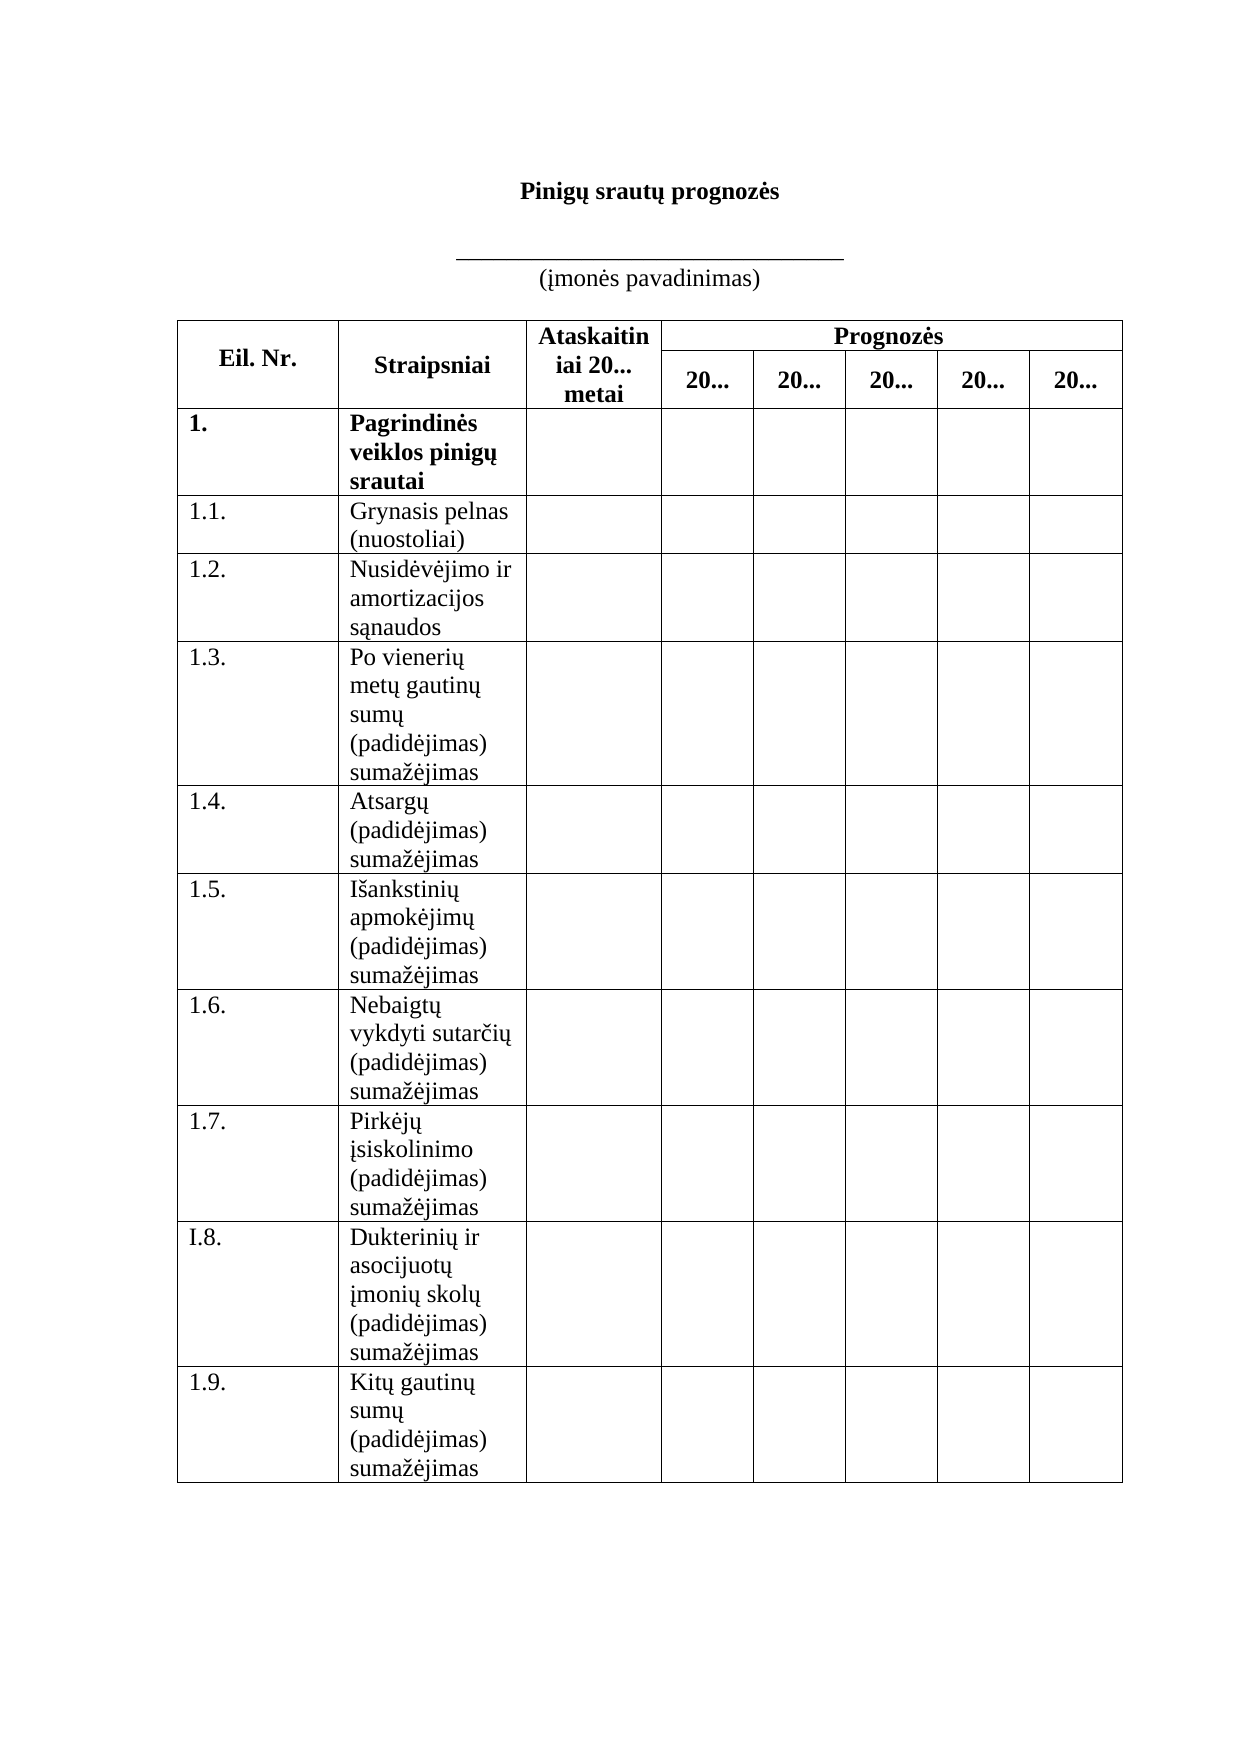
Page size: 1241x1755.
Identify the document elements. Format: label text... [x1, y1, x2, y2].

table_cell [846, 554, 937, 641]
table_cell [662, 496, 753, 553]
table_cell [938, 1367, 1029, 1482]
table_cell [527, 1106, 661, 1221]
table_cell [662, 990, 753, 1105]
table_cell [754, 554, 845, 641]
table_cell [938, 554, 1029, 641]
table_cell 1.7. [178, 1106, 338, 1221]
table_cell Kitų gautinų sumų (padidėjimas) sumažėjimas [339, 1367, 526, 1482]
table_cell [846, 1106, 937, 1221]
table_header Straipsniai [339, 321, 526, 407]
table_cell [1030, 874, 1122, 989]
table_cell [754, 1106, 845, 1221]
text Pinigų srautų prognozės [177, 176, 1122, 205]
table_cell [938, 1222, 1029, 1366]
table_cell [1030, 1106, 1122, 1221]
table_cell 1.1. [178, 496, 338, 553]
table_cell [527, 990, 661, 1105]
table_cell 1.9. [178, 1367, 338, 1482]
table_cell [846, 1222, 937, 1366]
table_cell [662, 874, 753, 989]
table_cell [527, 409, 661, 495]
table_cell [846, 874, 937, 989]
table_cell [1030, 1222, 1122, 1366]
table_cell [754, 1367, 845, 1482]
table_cell [846, 409, 937, 495]
table_cell [754, 786, 845, 873]
table_cell Po vienerių metų gautinų sumų (padidėjimas) sumažėjimas [339, 642, 526, 785]
table_cell Grynasis pelnas (nuostoliai) [339, 496, 526, 553]
table_cell [527, 1367, 661, 1482]
table_cell [662, 554, 753, 641]
table_cell [527, 642, 661, 785]
table_cell [662, 409, 753, 495]
table_cell [527, 786, 661, 873]
table_cell [938, 786, 1029, 873]
table_cell 1.3. [178, 642, 338, 785]
table_cell [846, 990, 937, 1105]
table_cell [662, 1222, 753, 1366]
table_cell [938, 1106, 1029, 1221]
table_cell Išankstinių apmokėjimų (padidėjimas) sumažėjimas [339, 874, 526, 989]
table_cell 1. [178, 409, 338, 495]
table_cell 1.4. [178, 786, 338, 873]
table_cell Atsargų (padidėjimas) sumažėjimas [339, 786, 526, 873]
table_cell [1030, 409, 1122, 495]
table_cell [662, 1106, 753, 1221]
table_cell [662, 642, 753, 785]
table_cell [846, 496, 937, 553]
table_cell [938, 642, 1029, 785]
table_header Eil. Nr. [178, 321, 338, 407]
table_cell [527, 554, 661, 641]
table_cell [527, 874, 661, 989]
table_cell [938, 990, 1029, 1105]
table_cell [1030, 1367, 1122, 1482]
table_header Ataskaitiniai 20... metai [527, 321, 661, 407]
table_cell [662, 1367, 753, 1482]
table_cell Pagrindinės veiklos pinigų srautai [339, 409, 526, 495]
table_cell [754, 1222, 845, 1366]
table_cell [938, 874, 1029, 989]
table_cell [846, 642, 937, 785]
table_cell [1030, 496, 1122, 553]
table_cell 20... [662, 351, 753, 407]
table_cell [527, 496, 661, 553]
table_cell 20... [938, 351, 1029, 407]
table_cell [662, 786, 753, 873]
text (įmonės pavadinimas) [177, 263, 1122, 291]
table_cell 20... [846, 351, 937, 407]
table_cell 1.6. [178, 990, 338, 1105]
table_cell Pirkėjų įsiskolinimo (padidėjimas) sumažėjimas [339, 1106, 526, 1221]
table_cell [846, 1367, 937, 1482]
table_cell 1.2. [178, 554, 338, 641]
table_cell [1030, 786, 1122, 873]
table_cell [1030, 990, 1122, 1105]
table_cell 20... [754, 351, 845, 407]
table_cell 1.5. [178, 874, 338, 989]
table_cell [754, 496, 845, 553]
table_cell [754, 874, 845, 989]
table_cell Dukterinių ir asocijuotų įmonių skolų (padidėjimas) sumažėjimas [339, 1222, 526, 1366]
table_cell [754, 990, 845, 1105]
table_cell [527, 1222, 661, 1366]
table_cell Nusidėvėjimo ir amortizacijos sąnaudos [339, 554, 526, 641]
table_cell [1030, 554, 1122, 641]
text _______________________________ [177, 234, 1122, 263]
table_header Prognozės [662, 321, 1122, 350]
table_cell Nebaigtų vykdyti sutarčių (padidėjimas) sumažėjimas [339, 990, 526, 1105]
table_cell [938, 496, 1029, 553]
table_cell 20... [1030, 351, 1122, 407]
table_cell [754, 409, 845, 495]
table_cell [938, 409, 1029, 495]
table_cell [1030, 642, 1122, 785]
table_cell [754, 642, 845, 785]
table_cell [846, 786, 937, 873]
table_cell I.8. [178, 1222, 338, 1366]
